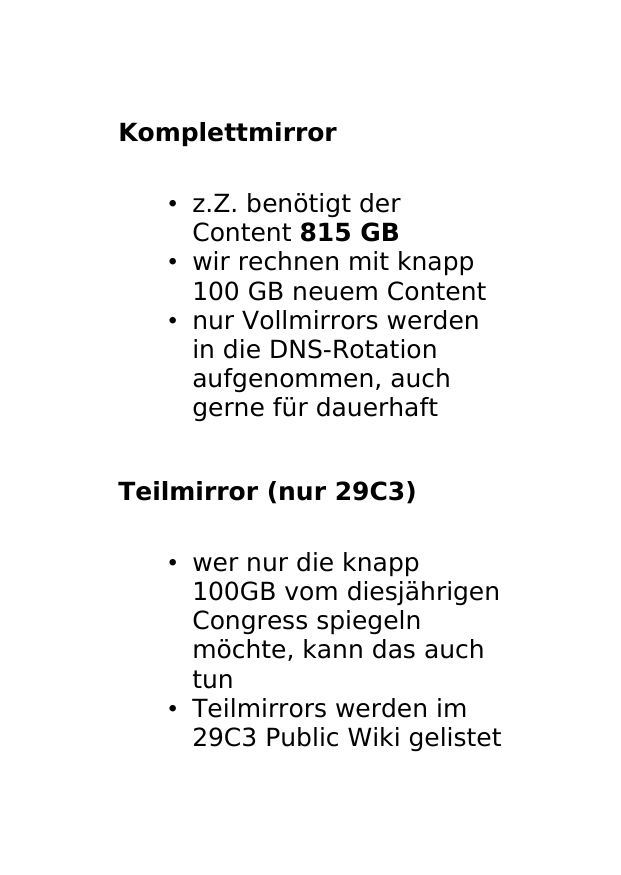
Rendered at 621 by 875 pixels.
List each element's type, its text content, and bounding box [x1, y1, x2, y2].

subtitle Komplettmirror [118, 118, 502, 147]
list z.Z. benötigt der Content 815 GB [177, 189, 502, 248]
list nur Vollmirrors werden in die DNS-Rotation aufgenommen, auch gerne für dauerhaft [177, 306, 502, 423]
list wir rechnen mit knapp 100 GB neuem Content [177, 248, 502, 306]
list Teilmirrors werden im 29C3 Public Wiki gelistet [177, 694, 502, 752]
list wer nur die knapp 100GB vom diesjährigen Congress spiegeln möchte, kann das auch tun [177, 548, 502, 694]
subtitle Teilmirror (nur 29C3) [118, 477, 502, 506]
